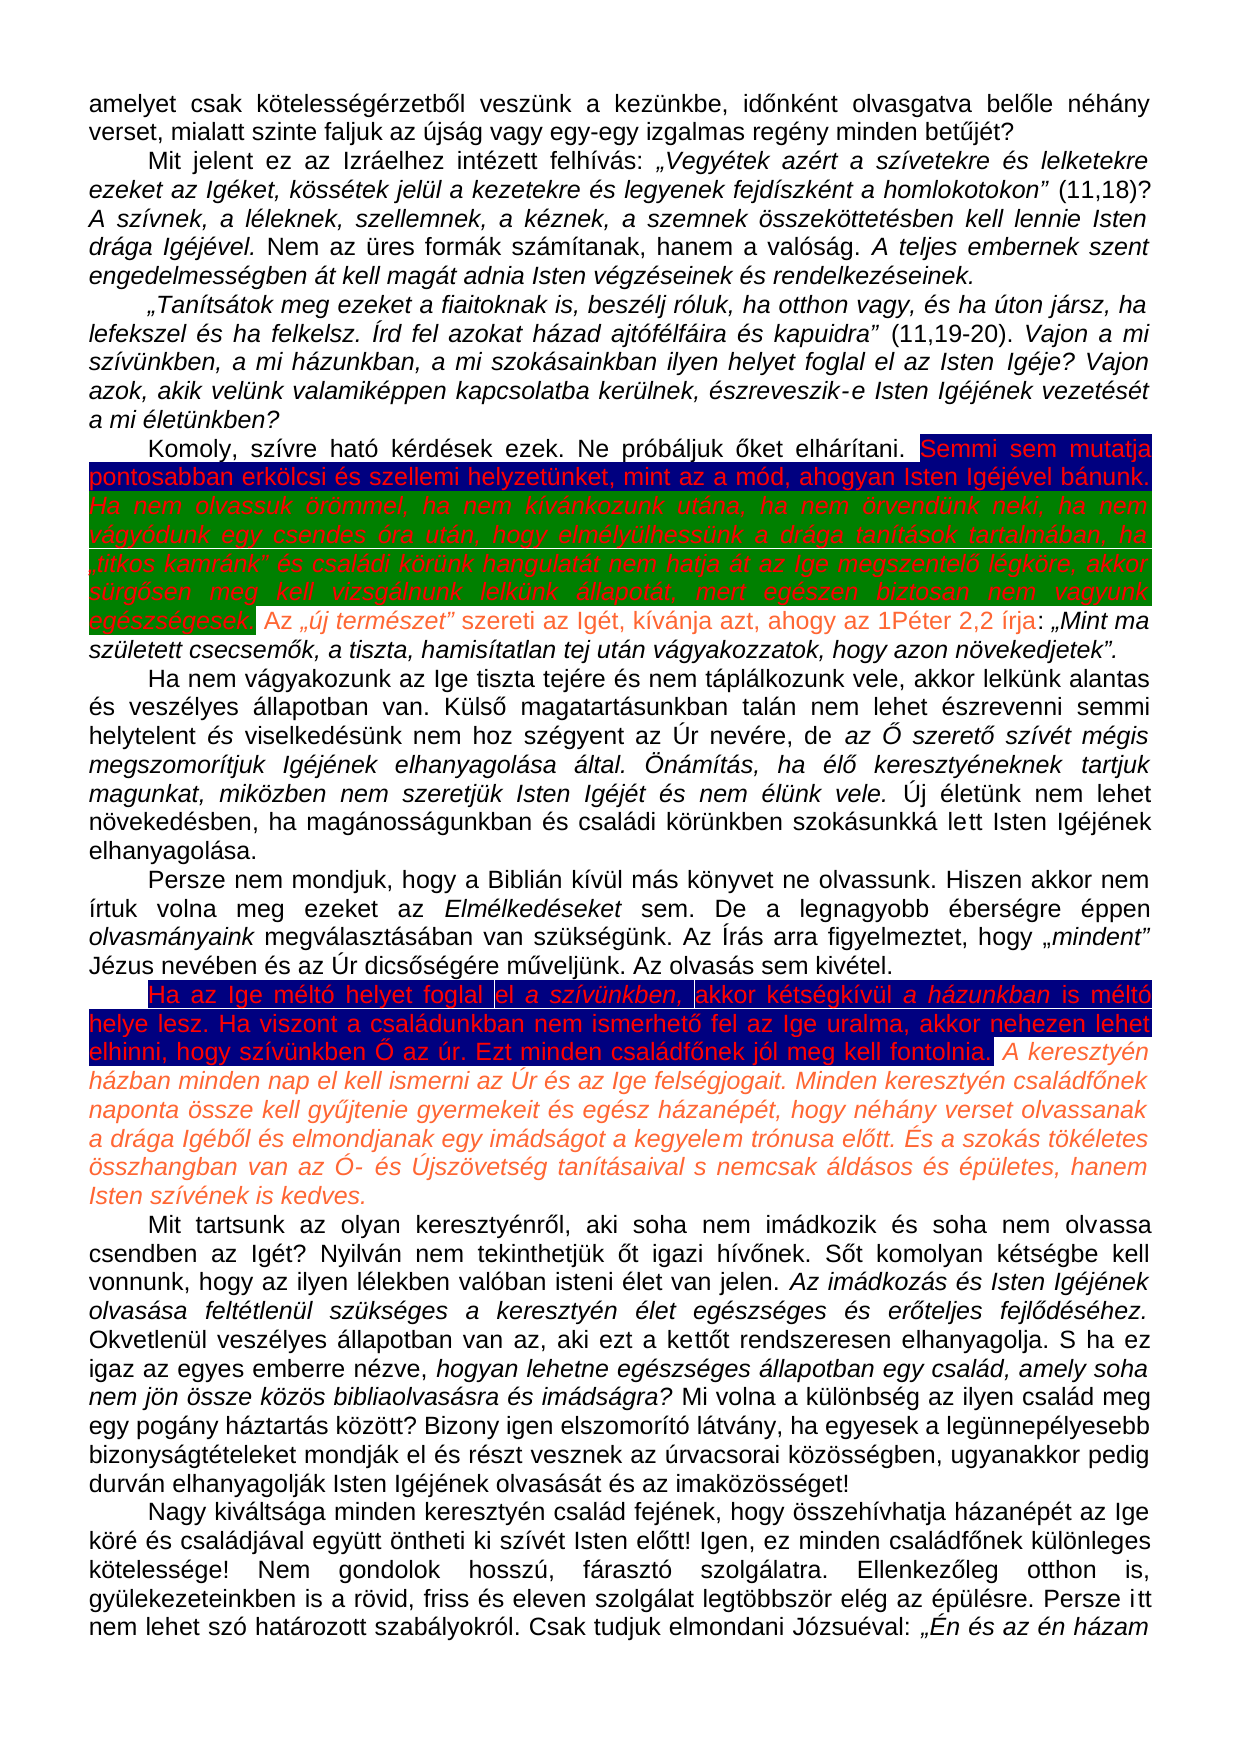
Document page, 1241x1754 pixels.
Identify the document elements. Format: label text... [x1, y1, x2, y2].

text Ha nem vágyakozunk az Ige tiszta tejére és nem táplálkozunk vele, akkor lelkünk alantas és veszélyes állapotban van. Külső magatartásunkban talán nem lehet észrevenni semmi helytelent és viselkedésünk nem hoz szégyent az Úr nevére, de az Ő szerető szívét mégis megszomorítjuk Igéjének elhanyagolása által. Önámítás, ha élő keresztyéneknek tartjuk magunkat, miközben nem szeretjük Isten Igéjét és nem élünk vele. Új életünk nem lehet növekedésben, ha magánosságunkban és családi körünkben szokásunkká lett Isten Igéjének elhanyagolása. [88, 663, 1152, 865]
text Mit tartsunk az olyan keresztyénről, aki soha nem imádkozik és soha nem olvassa csendben az Igét? Nyilván nem tekinthetjük őt igazi hívőnek. Sőt komolyan kétségbe kell vonnunk, hogy az ilyen lélekben valóban isteni élet van jelen. Az imádkozás és Isten Igéjének olvasása feltétlenül szükséges a keresztyén élet egészséges és erőteljes fejlődéséhez. Okvetlenül veszélyes állapotban van az, aki ezt a kettőt rendszeresen elhanyagolja. S ha ez igaz az egyes emberre nézve, hogyan lehetne egészséges állapotban egy család, amely soha nem jön össze közös bibliaolvasásra és imádságra? Mi volna a különbség az ilyen család meg egy pogány háztartás között? Bizony igen elszomorító látvány, ha egyesek a legünnepélyesebb bizonyságtételeket mondják el és részt vesznek az úrvacsorai közösségben, ugyanakkor pedig durván elhanyagolják Isten Igéjének olvasását és az imaközösséget! [88, 1210, 1152, 1497]
text „Tanítsátok meg ezeket a fiaitoknak is, beszélj róluk, ha otthon vagy, és ha úton jársz, ha lefekszel és ha felkelsz. Írd fel azokat házad ajtófélfáira és kapuidra” (11,19-20). Vajon a mi szívünkben, a mi házunkban, a mi szokásainkban ilyen helyet foglal el az Isten Igéje? Vajon azok, akik velünk valamiképpen kapcsolatba kerülnek, észreveszik‑e Isten Igéjének vezetését a mi életünkben? [88, 290, 1152, 433]
text Ha az Ige méltó helyet foglal el a szívünkben, akkor kétségkívül a házunkban is méltó helye lesz. Ha viszont a családunkban nem ismerhető fel az Ige uralma, akkor nehezen lehet elhinni, hogy szívünkben Ő az úr. Ezt minden családfőnek jól meg kell fontolnia. A keresztyén házban minden nap el kell ismerni az Úr és az Ige felségjogait. Minden keresztyén családfőnek naponta össze kell gyűjtenie gyermekeit és egész házanépét, hogy néhány verset olvassanak a drága Igéből és elmondjanak egy imádságot a kegyelem trónusa előtt. És a szokás tökéletes összhangban van az Ó‑ és Újszövetség tanításaival s nemcsak áldásos és épületes, hanem Isten szívének is kedves. [88, 980, 1152, 1210]
text Persze nem mondjuk, hogy a Biblián kívül más könyvet ne olvassunk. Hiszen akkor nem írtuk volna meg ezeket az Elmélkedéseket sem. De a legnagyobb éberségre éppen olvasmányaink megválasztásában van szükségünk. Az Írás arra figyelmeztet, hogy „mindent” Jézus nevében és az Úr dicsőségére műveljünk. Az olvasás sem kivétel. [88, 865, 1152, 980]
text amelyet csak kötelességérzetből veszünk a kezünkbe, időnként olvasgatva belőle néhány verset, mialatt szinte faljuk az újság vagy egy-egy izgalmas regény minden betűjét? [88, 88, 1152, 146]
text Komoly, szívre ható kérdések ezek. Ne próbáljuk őket elhárítani. Semmi sem mutatja pontosabban erkölcsi és szellemi helyzetünket, mint az a mód, ahogyan Isten Igéjével bánunk. Ha nem olvassuk örömmel, ha nem kívánkozunk utána, ha nem örvendünk neki, ha nem vágyódunk egy csendes óra után, hogy elmélyülhessünk a drága tanítások tartalmában, ha „titkos kamránk” és családi körünk hangulatát nem hatja át az Ige megszentelő légköre, akkor sürgősen meg kell vizsgálnunk lelkünk állapotát, mert egészen biztosan nem vagyunk egészségesek. Az „új természet” szereti az Igét, kívánja azt, ahogy az 1Péter 2,2 írja: „Mint ma született csecsemők, a tiszta, hamisítatlan tej után vágyakozzatok, hogy azon növekedjetek”. [88, 433, 1152, 663]
text Mit jelent ez az Izráelhez intézett felhívás: „Vegyétek azért a szívetekre és lelketekre ezeket az Igéket, kössétek jelül a kezetekre és legyenek fejdíszként a homlokotokon” (11,18)? A szívnek, a léleknek, szellemnek, a kéznek, a szemnek összeköttetésben kell lennie Isten drága Igéjével. Nem az üres formák számítanak, hanem a valóság. A teljes embernek szent engedelmességben át kell magát adnia Isten végzéseinek és rendelkezéseinek. [88, 146, 1152, 290]
text Nagy kiváltsága minden keresztyén család fejének, hogy összehívhatja házanépét az Ige köré és családjával együtt öntheti ki szívét Isten előtt! Igen, ez minden családfőnek különleges kötelessége! Nem gondolok hosszú, fárasztó szolgálatra. Ellenkezőleg otthon is, gyülekezeteinkben is a rövid, friss és eleven szolgálat legtöbbször elég az épülésre. Persze itt nem lehet szó határozott szabályokról. Csak tudjuk elmondani Józsuéval: „Én és az én házam [88, 1497, 1152, 1641]
